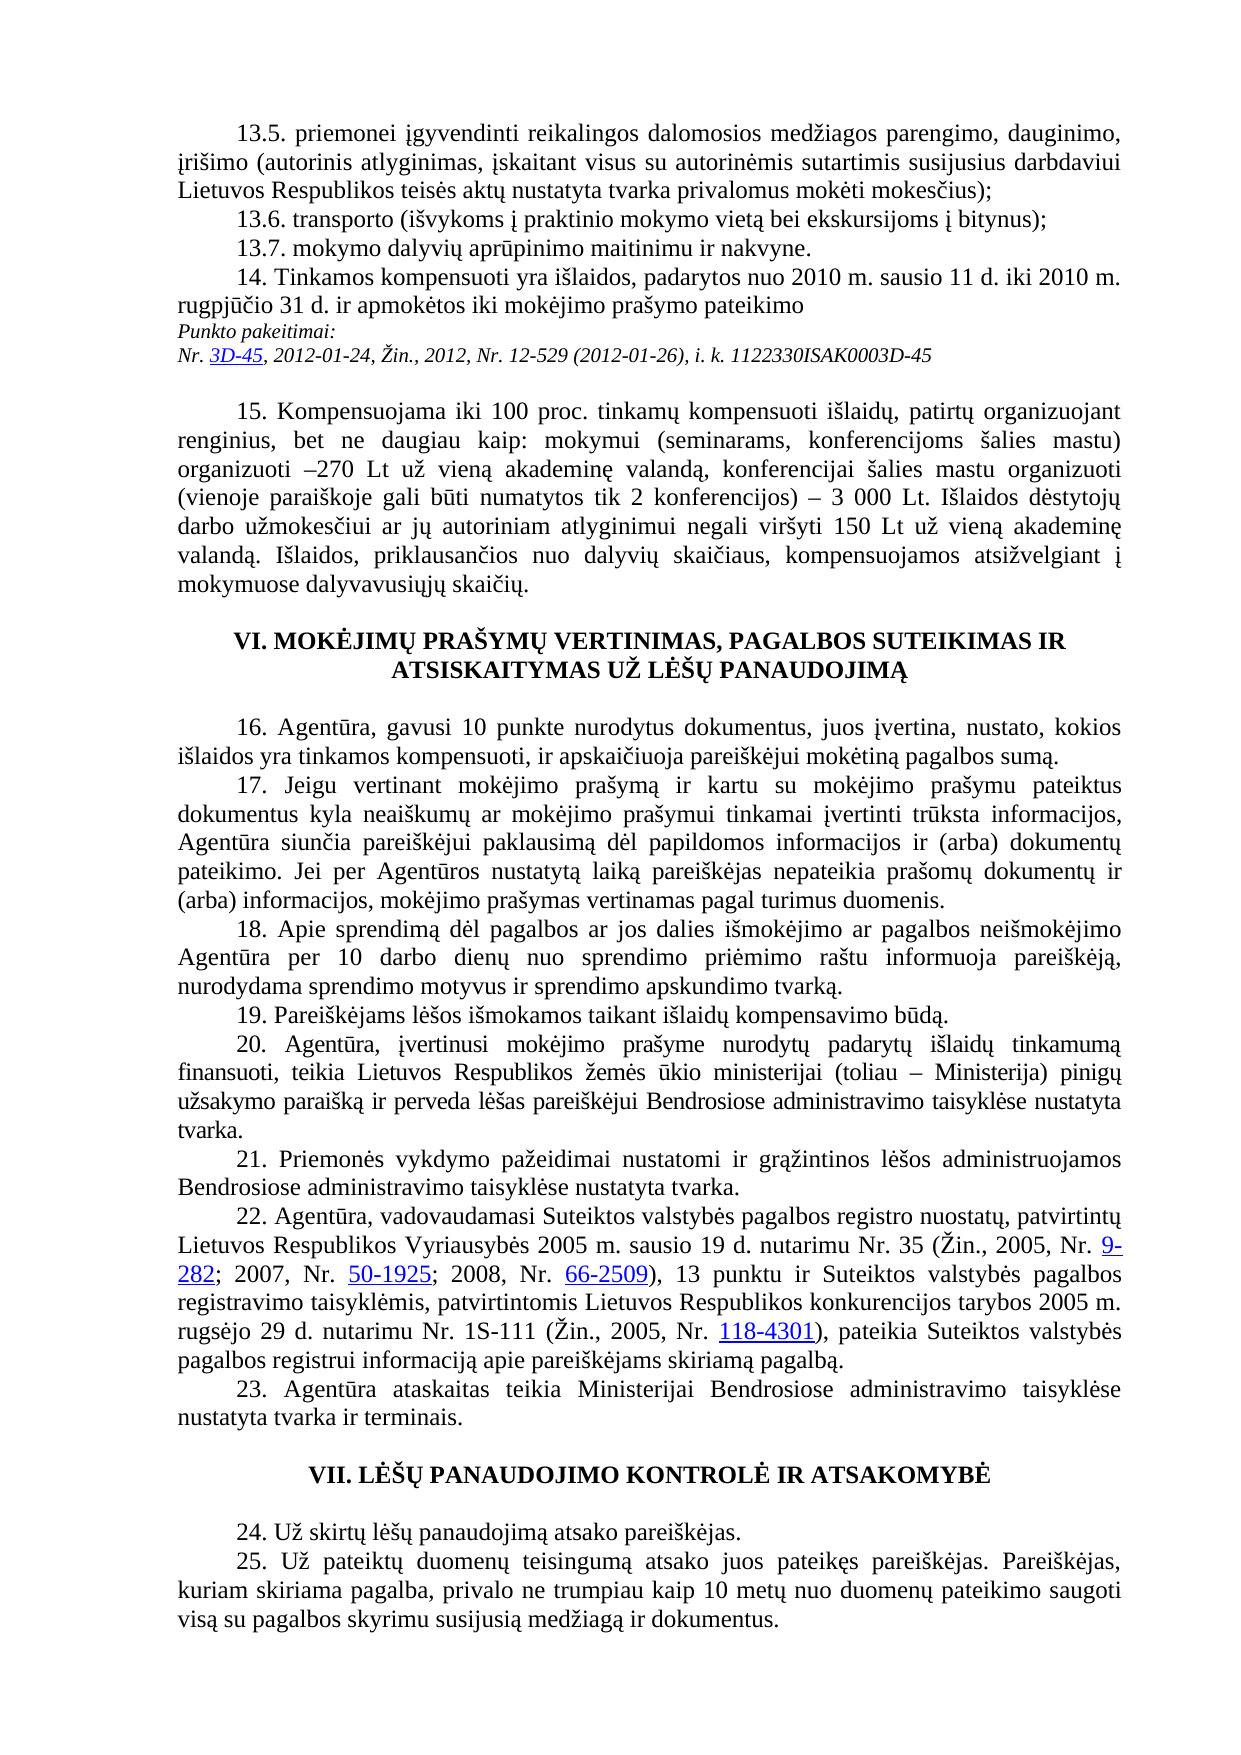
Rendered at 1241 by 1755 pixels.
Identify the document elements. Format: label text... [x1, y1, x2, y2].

text VII. LĖŠŲ PANAUDOJIMO KONTROLĖ IR ATSAKOMYBĖ [177, 1460, 1122, 1489]
text 21. Priemonės vykdymo pažeidimai nustatomi ir grąžintinos lėšos administruojamos Bendrosiose administravimo taisyklėse nustatyta tvarka. [177, 1144, 1122, 1201]
text 18. Apie sprendimą dėl pagalbos ar jos dalies išmokėjimo ar pagalbos neišmokėjimo Agentūra per 10 darbo dienų nuo sprendimo priėmimo raštu informuoja pareiškėją, nurodydama sprendimo motyvus ir sprendimo apskundimo tvarką. [177, 914, 1122, 1000]
text 13.5. priemonei įgyvendinti reikalingos dalomosios medžiagos parengimo, dauginimo, įrišimo (autorinis atlyginimas, įskaitant visus su autorinėmis sutartimis susijusius darbdaviui Lietuvos Respublikos teisės aktų nustatyta tvarka privalomus mokėti mokesčius); [177, 118, 1122, 204]
text 13.6. transporto (išvykoms į praktinio mokymo vietą bei ekskursijoms į bitynus); [177, 204, 1122, 233]
text VI. Mokėjimų prašymų vertinimas, PAGALBOS SUTEIKIMAS IR ATSiskaitymas UŽ LĖŠŲ PANAUDOJIMĄ [177, 626, 1122, 684]
text 25. Už pateiktų duomenų teisingumą atsako juos pateikęs pareiškėjas. Pareiškėjas, kuriam skiriama pagalba, privalo ne trumpiau kaip 10 metų nuo duomenų pateikimo saugoti visą su pagalbos skyrimu susijusią medžiagą ir dokumentus. [177, 1546, 1122, 1632]
text 22. Agentūra, vadovaudamasi Suteiktos valstybės pagalbos registro nuostatų, patvirtintų Lietuvos Respublikos Vyriausybės 2005 m. sausio 19 d. nutarimu Nr. 35 (Žin., 2005, Nr. 9-282; 2007, Nr. 50-1925; 2008, Nr. 66-2509), 13 punktu ir Suteiktos valstybės pagalbos registravimo taisyklėmis, patvirtintomis Lietuvos Respublikos konkurencijos tarybos 2005 m. rugsėjo 29 d. nutarimu Nr. 1S-111 (Žin., 2005, Nr. 118-4301), pateikia Suteiktos valstybės pagalbos registrui informaciją apie pareiškėjams skiriamą pagalbą. [177, 1201, 1122, 1374]
text 15. Kompensuojama iki 100 proc. tinkamų kompensuoti išlaidų, patirtų organizuojant renginius, bet ne daugiau kaip: mokymui (seminarams, konferencijoms šalies mastu) organizuoti –270 Lt už vieną akademinę valandą, konferencijai šalies mastu organizuoti (vienoje paraiškoje gali būti numatytos tik 2 konferencijos) – 3 000 Lt. Išlaidos dėstytojų darbo užmokesčiui ar jų autoriniam atlyginimui negali viršyti 150 Lt už vieną akademinę valandą. Išlaidos, priklausančios nuo dalyvių skaičiaus, kompensuojamos atsižvelgiant į mokymuose dalyvavusiųjų skaičių. [177, 396, 1122, 597]
text 13.7. mokymo dalyvių aprūpinimo maitinimu ir nakvyne. [177, 233, 1122, 262]
text 19. Pareiškėjams lėšos išmokamos taikant išlaidų kompensavimo būdą. [177, 1000, 1122, 1029]
text 17. Jeigu vertinant mokėjimo prašymą ir kartu su mokėjimo prašymu pateiktus dokumentus kyla neaiškumų ar mokėjimo prašymui tinkamai įvertinti trūksta informacijos, Agentūra siunčia pareiškėjui paklausimą dėl papildomos informacijos ir (arba) dokumentų pateikimo. Jei per Agentūros nustatytą laiką pareiškėjas nepateikia prašomų dokumentų ir (arba) informacijos, mokėjimo prašymas vertinamas pagal turimus duomenis. [177, 770, 1122, 914]
text 24. Už skirtų lėšų panaudojimą atsako pareiškėjas. [177, 1517, 1122, 1546]
text 14. Tinkamos kompensuoti yra išlaidos, padarytos nuo 2010 m. sausio 11 d. iki 2010 m. rugpjūčio 31 d. ir apmokėtos iki mokėjimo prašymo pateikimo [177, 262, 1122, 319]
text Punkto pakeitimai: [177, 319, 1122, 343]
text 16. Agentūra, gavusi 10 punkte nurodytus dokumentus, juos įvertina, nustato, kokios išlaidos yra tinkamos kompensuoti, ir apskaičiuoja pareiškėjui mokėtiną pagalbos sumą. [177, 712, 1122, 770]
text 23. Agentūra ataskaitas teikia Ministerijai Bendrosiose administravimo taisyklėse nustatyta tvarka ir terminais. [177, 1374, 1122, 1431]
text 20. Agentūra, įvertinusi mokėjimo prašyme nurodytų padarytų išlaidų tinkamumą finansuoti, teikia Lietuvos Respublikos žemės ūkio ministerijai (toliau – Ministerija) pinigų užsakymo paraišką ir perveda lėšas pareiškėjui Bendrosiose administravimo taisyklėse nustatyta tvarka. [177, 1029, 1122, 1144]
text Nr. 3D-45, 2012-01-24, Žin., 2012, Nr. 12-529 (2012-01-26), i. k. 1122330ISAK0003D-45 [177, 343, 1122, 367]
